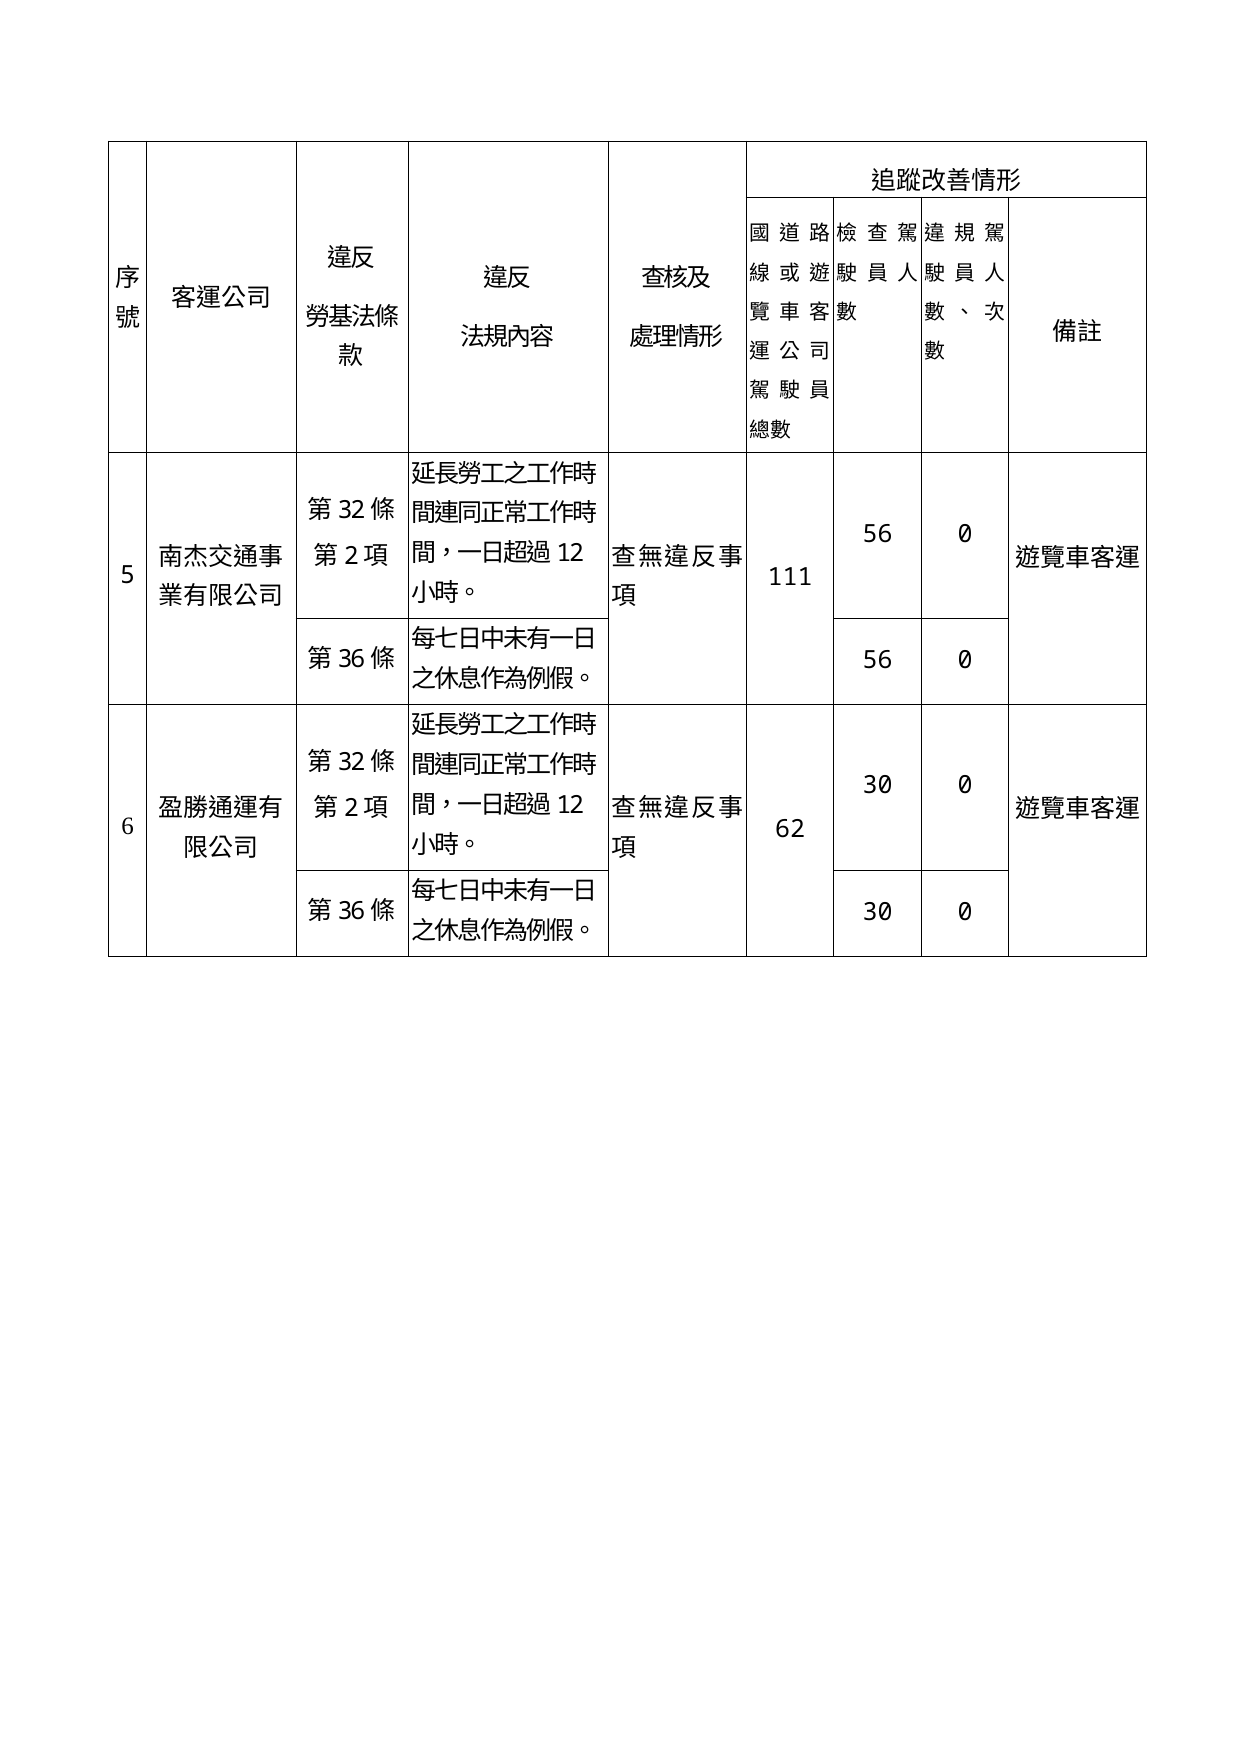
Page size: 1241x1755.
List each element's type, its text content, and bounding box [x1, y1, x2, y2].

table_cell 延長勞工之工作時間連同正常工作時間，一日超過12小時。 [409, 705, 608, 870]
table_cell 查無違反事項 [609, 453, 746, 704]
table_cell 備註 [1009, 198, 1146, 452]
table_cell 每七日中未有一日之休息作為例假。 [409, 619, 608, 704]
table_header 客運公司 [147, 142, 296, 452]
table_cell 0 [922, 705, 1008, 870]
table_cell 查無違反事項 [609, 705, 746, 956]
table_cell 0 [922, 619, 1008, 704]
table_cell 5 [109, 453, 146, 704]
table_cell 0 [922, 453, 1008, 618]
table_header 違反 法規內容 [409, 142, 608, 452]
table_cell 30 [834, 871, 921, 956]
table_cell 檢查駕駛員人數 [834, 198, 921, 452]
table_cell 國道路線或遊覽車客運公司駕駛員總數 [747, 198, 833, 452]
table_cell 第36條 [297, 619, 408, 704]
table_header 查核及 處理情形 [609, 142, 746, 452]
table_cell 遊覽車客運 [1009, 453, 1146, 704]
table_cell 56 [834, 619, 921, 704]
table_cell 第32條 第2項 [297, 453, 408, 618]
table_cell 56 [834, 453, 921, 618]
table_cell 30 [834, 705, 921, 870]
table_cell 每七日中未有一日之休息作為例假。 [409, 871, 608, 956]
table_cell 第36條 [297, 871, 408, 956]
table_cell 延長勞工之工作時間連同正常工作時間，一日超過12小時。 [409, 453, 608, 618]
table_cell 盈勝通運有限公司 [147, 705, 296, 956]
table_cell 第32條 第2項 [297, 705, 408, 870]
table_cell 6 [109, 705, 146, 956]
table_cell 111 [747, 453, 833, 704]
table_cell 違規駕駛員人數、次數 [922, 198, 1008, 452]
table_header 序號 [109, 142, 146, 452]
table_cell 南杰交通事業有限公司 [147, 453, 296, 704]
table_header 追蹤改善情形 [747, 142, 1146, 197]
table_header 違反 勞基法條款 [297, 142, 408, 452]
table_cell 62 [747, 705, 833, 956]
table_cell 0 [922, 871, 1008, 956]
table_cell 遊覽車客運 [1009, 705, 1146, 956]
